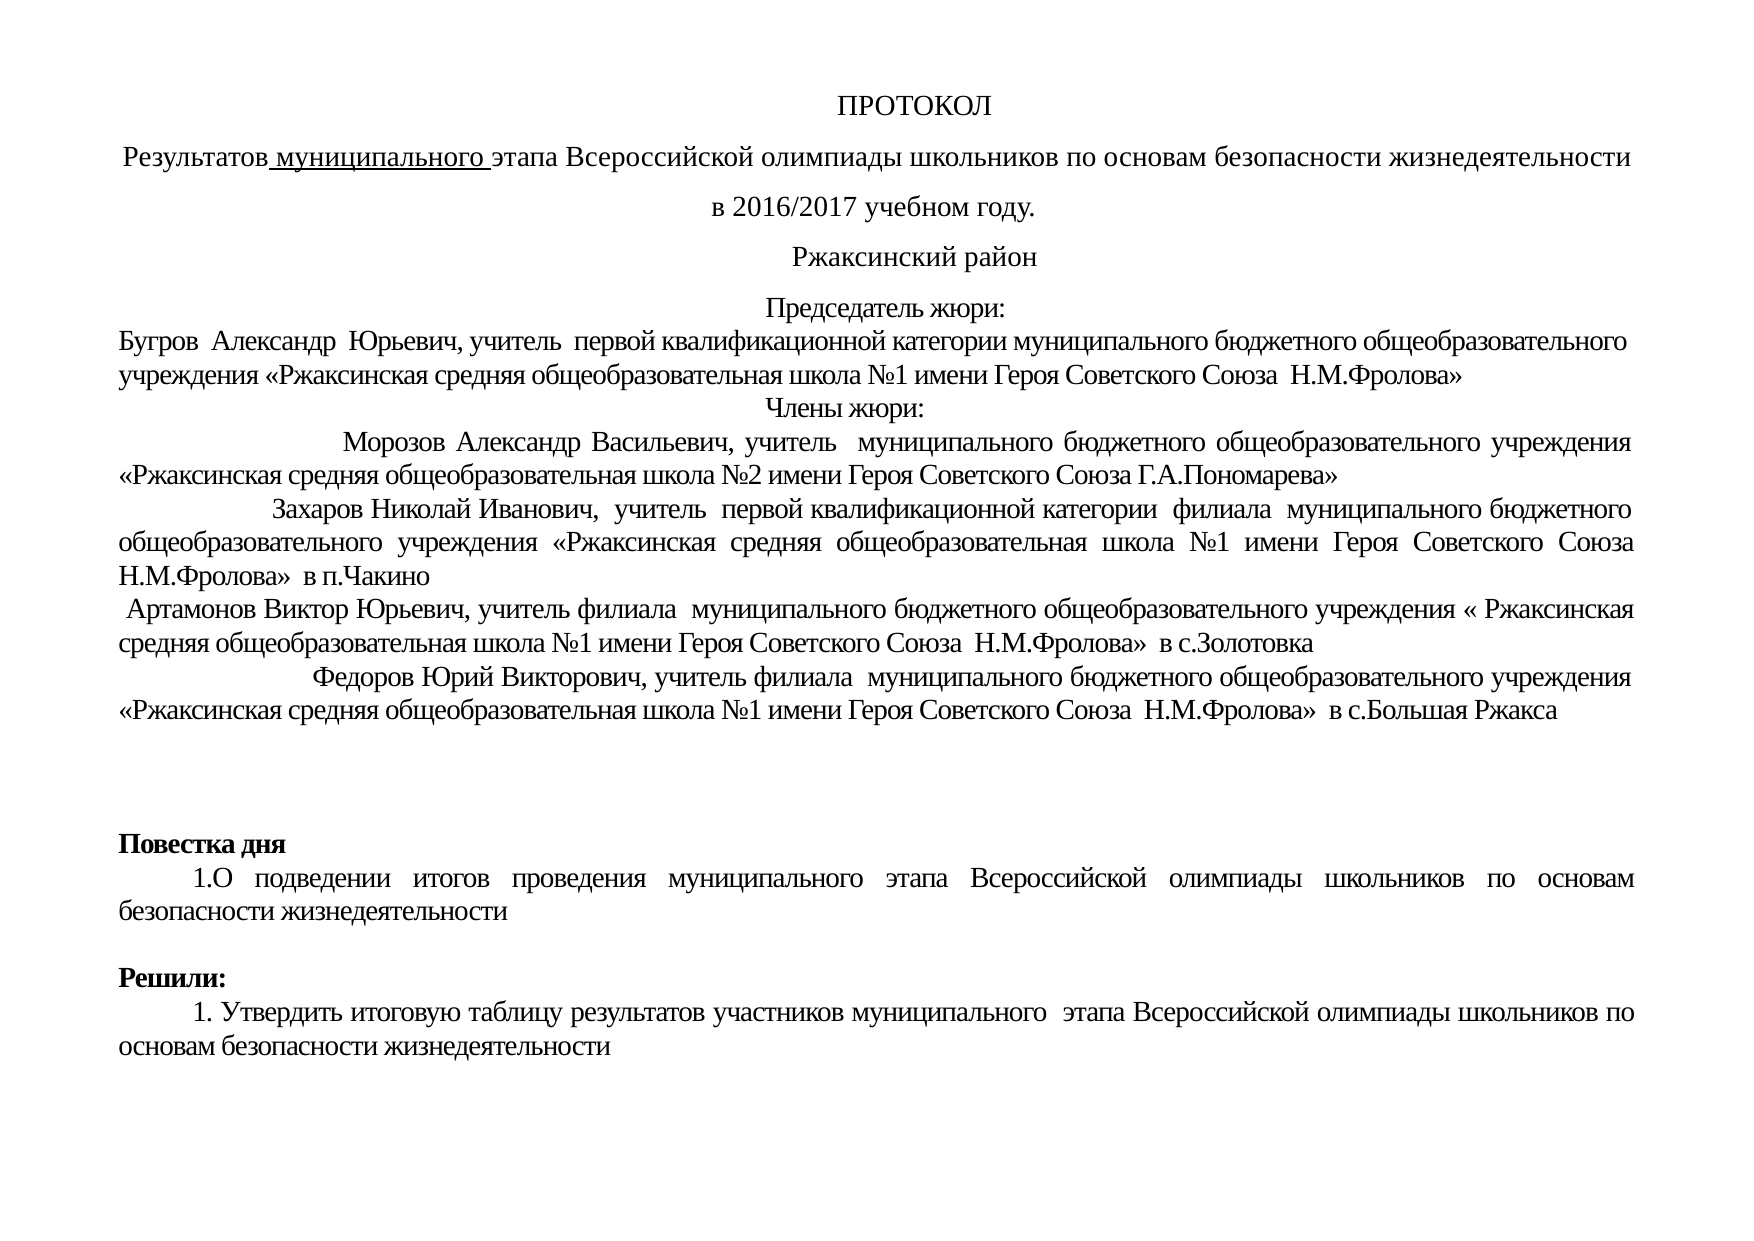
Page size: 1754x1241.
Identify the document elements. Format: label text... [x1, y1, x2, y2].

text Захаров Николай Иванович, учитель первой квалификационной категории филиала муниципального бюджетного общеобразовательного учреждения «Ржаксинская средняя общеобразовательная школа №1 имени Героя Советского Союза Н.М.Фролова» в п.Чакино [118, 491, 1636, 592]
text Бугров Александр Юрьевич, учитель первой квалификационной категории муниципального бюджетного общеобразовательного учреждения «Ржаксинская средняя общеобразовательная школа №1 имени Героя Советского Союза Н.М.Фролова» [118, 323, 1636, 390]
text 1.О подведении итогов проведения муниципального этапа Всероссийской олимпиады школьников по основам безопасности жизнедеятельности [118, 860, 1636, 927]
text 1. Утвердить итоговую таблицу результатов участников муниципального этапа Всероссийской олимпиады школьников по основам безопасности жизнедеятельности [118, 994, 1636, 1061]
text Председатель жюри: [118, 290, 1636, 323]
text Члены жюри: [118, 390, 1636, 424]
text Результатов муниципального этапа Всероссийской олимпиады школьников по основам безопасности жизнедеятельности в 2016/2017 учебном году. [118, 139, 1636, 223]
text Федоров Юрий Викторович, учитель филиала муниципального бюджетного общеобразовательного учреждения «Ржаксинская средняя общеобразовательная школа №1 имени Героя Советского Союза Н.М.Фролова» в с.Большая Ржакса [118, 659, 1636, 726]
text Решили: [118, 961, 1636, 994]
text Ржаксинский район [118, 239, 1636, 273]
text протокол [118, 88, 1636, 122]
text Повестка дня [118, 826, 1636, 860]
text Морозов Александр Васильевич, учитель муниципального бюджетного общеобразовательного учреждения «Ржаксинская средняя общеобразовательная школа №2 имени Героя Советского Союза Г.А.Пономарева» [118, 424, 1636, 491]
text Артамонов Виктор Юрьевич, учитель филиала муниципального бюджетного общеобразовательного учреждения « Ржаксинская средняя общеобразовательная школа №1 имени Героя Советского Союза Н.М.Фролова» в с.Золотовка [118, 592, 1636, 659]
